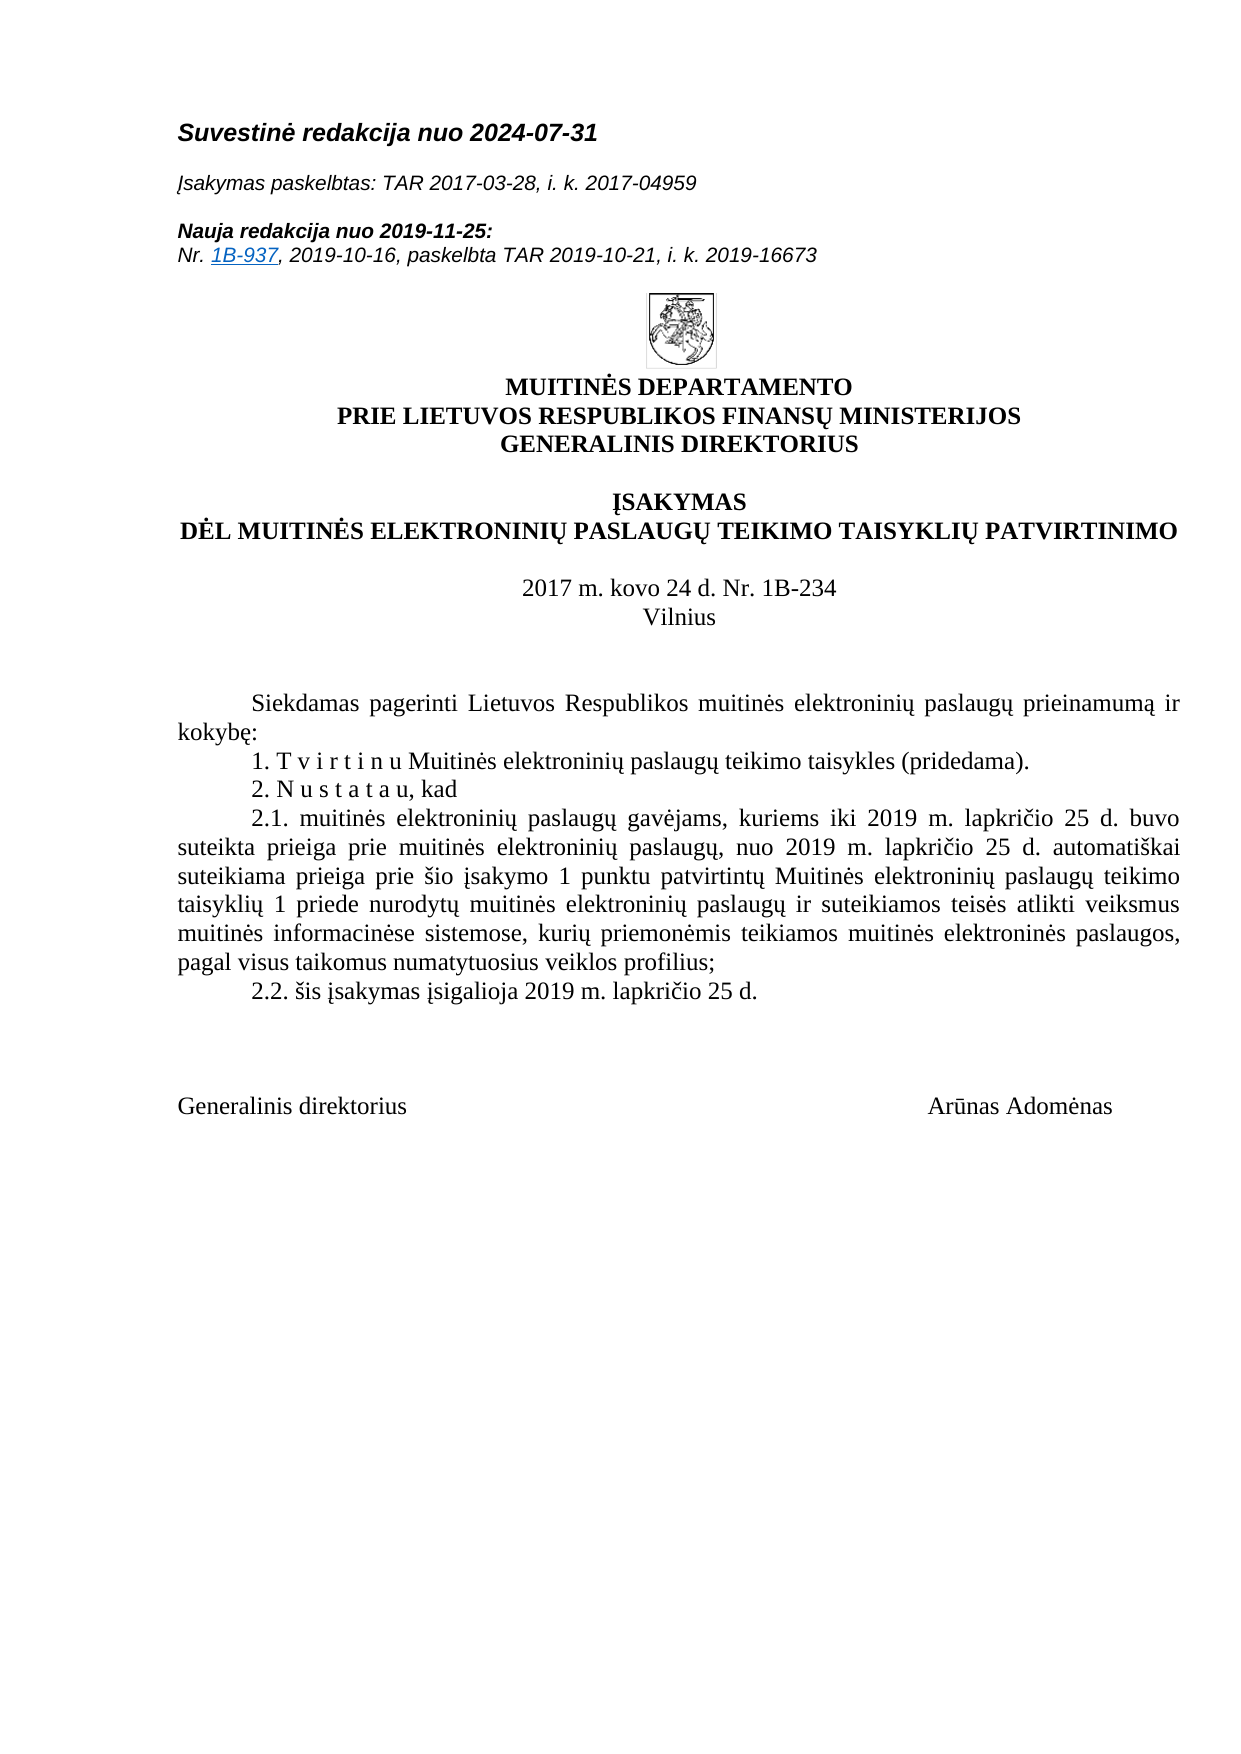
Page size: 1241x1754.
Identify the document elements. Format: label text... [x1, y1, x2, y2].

text Generalinis direktorius Arūnas Adomėnas [177, 1091, 1181, 1119]
text Vilnius [177, 602, 1181, 631]
text PRIE LIETUVOS RESPUBLIKOS FINANSŲ MINISTERIJOS [177, 401, 1181, 429]
text 1. T v i r t i n u Muitinės elektroninių paslaugų teikimo taisykles (pridedama). [177, 746, 1181, 774]
text MUITINĖS DEPARTAMENTO [177, 372, 1181, 401]
text Suvestinė redakcija nuo 2024-07-31 [177, 118, 1181, 147]
text Nr. 1B-937, 2019-10-16, paskelbta TAR 2019-10-21, i. k. 2019-16673 [177, 243, 1181, 267]
text GENERALINIS DIREKTORIUS [177, 429, 1181, 458]
text 2.2. šis įsakymas įsigalioja 2019 m. lapkričio 25 d. [177, 976, 1181, 1004]
text 2.1. muitinės elektroninių paslaugų gavėjams, kuriems iki 2019 m. lapkričio 25 d. buvo suteikta prieiga prie muitinės elektroninių paslaugų, nuo 2019 m. lapkričio 25 d. automatiškai suteikiama prieiga prie šio įsakymo 1 punktu patvirtintų Muitinės elektroninių paslaugų teikimo taisyklių 1 priede nurodytų muitinės elektroninių paslaugų ir suteikiamos teisės atlikti veiksmus muitinės informacinėse sistemose, kurių priemonėmis teikiamos muitinės elektroninės paslaugos, pagal visus taikomus numatytuosius veiklos profilius; [177, 803, 1181, 976]
text Įsakymas paskelbtas: TAR 2017-03-28, i. k. 2017-04959 [177, 171, 1181, 195]
text ĮSAKYMAS [177, 487, 1181, 516]
text Siekdamas pagerinti Lietuvos Respublikos muitinės elektroninių paslaugų prieinamumą ir kokybę: [177, 688, 1181, 746]
text 2. N u s t a t a u, kad [177, 774, 1181, 803]
text Nauja redakcija nuo 2019-11-25: [177, 219, 1181, 243]
text 2017 m. kovo 24 d. Nr. 1B-234 [177, 573, 1181, 602]
text DĖL MUITINĖS ELEKTRONINIŲ PASLAUGŲ TEIKIMO TAISYKLIŲ PATVIRTINIMO [177, 516, 1181, 544]
